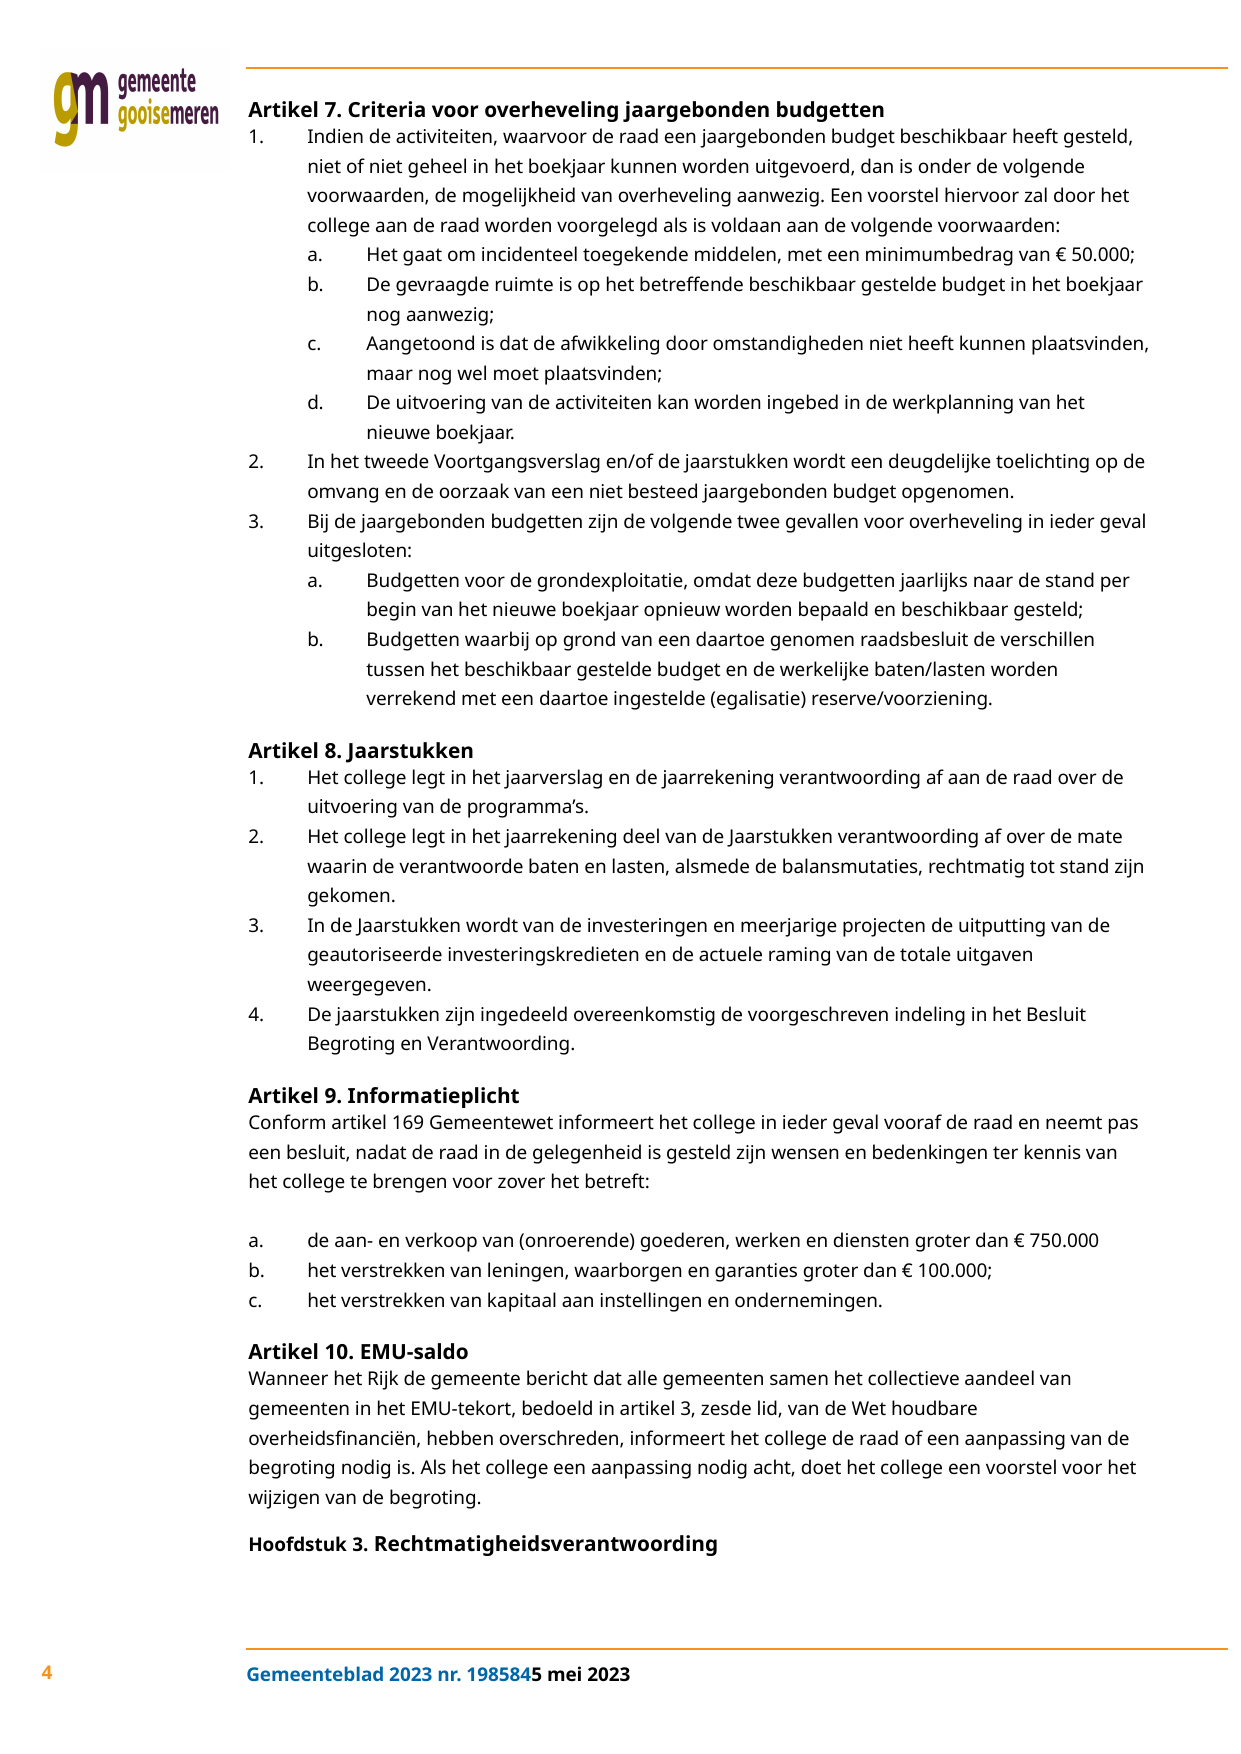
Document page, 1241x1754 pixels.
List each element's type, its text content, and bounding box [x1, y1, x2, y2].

list Bij de jaargebonden budgetten zijn de volgende twee gevallen voor overheveling in ieder geval uitgesloten: [248, 508, 1152, 563]
list Het college legt in het jaarrekening deel van de Jaarstukken verantwoording af over de mate waarin de verantwoorde baten en lasten, alsmede de balansmutaties, rechtmatig tot stand zijn gekomen. [248, 823, 1152, 908]
list het verstrekken van kapitaal aan instellingen en ondernemingen. [248, 1287, 1152, 1312]
list De jaarstukken zijn ingedeeld overeenkomstig de voorgeschreven indeling in het Besluit Begroting en Verantwoording. [248, 1001, 1152, 1056]
list Het college legt in het jaarverslag en de jaarrekening verantwoording af aan de raad over de uitvoering van de programma’s. [248, 764, 1152, 819]
list In de Jaarstukken wordt van de investeringen en meerjarige projecten de uitputting van de geautoriseerde investeringskredieten en de actuele raming van de totale uitgaven weergegeven. [248, 912, 1152, 997]
text Artikel 8. Jaarstukken [248, 736, 1152, 764]
list Aangetoond is dat de afwikkeling door omstandigheden niet heeft kunnen plaatsvinden, maar nog wel moet plaatsvinden; [307, 330, 1152, 386]
list Budgetten waarbij op grond van een daartoe genomen raadsbesluit de verschillen tussen het beschikbaar gestelde budget en de werkelijke baten/lasten worden verrekend met een daartoe ingestelde (egalisatie) reserve/voorziening. [307, 626, 1152, 711]
text Artikel 10. EMU-saldo [248, 1337, 1152, 1366]
text Artikel 7. Criteria voor overheveling jaargebonden budgetten [248, 95, 1152, 123]
text Artikel 9. Informatieplicht [248, 1081, 1152, 1109]
list De gevraagde ruimte is op het betreffende beschikbaar gestelde budget in het boekjaar nog aanwezig; [307, 271, 1152, 326]
list De uitvoering van de activiteiten kan worden ingebed in de werkplanning van het nieuwe boekjaar. [307, 389, 1152, 445]
text Conform artikel 169 Gemeentewet informeert het college in ieder geval vooraf de raad en neemt pas een besluit, nadat de raad in de gelegenheid is gesteld zijn wensen en bedenkingen ter kennis van het college te brengen voor zover het betreft: [248, 1109, 1152, 1194]
list Het gaat om incidenteel toegekende middelen, met een minimumbedrag van € 50.000; [307, 242, 1152, 267]
list Indien de activiteiten, waarvoor de raad een jaargebonden budget beschikbaar heeft gesteld, niet of niet geheel in het boekjaar kunnen worden uitgevoerd, dan is onder de volgende voorwaarden, de mogelijkheid van overheveling aanwezig. Een voorstel hiervoor zal door het college aan de raad worden voorgelegd als is voldaan aan de volgende voorwaarden: [248, 123, 1152, 238]
text Wanneer het Rijk de gemeente bericht dat alle gemeenten samen het collectieve aandeel van gemeenten in het EMU-tekort, bedoeld in artikel 3, zesde lid, van de Wet houdbare overheidsfinanciën, hebben overschreden, informeert het college de raad of een aanpassing van de begroting nodig is. Als het college een aanpassing nodig acht, doet het college een voorstel voor het wijzigen van de begroting. [248, 1366, 1152, 1510]
list In het tweede Voortgangsverslag en/of de jaarstukken wordt een deugdelijke toelichting op de omvang en de oorzaak van een niet besteed jaargebonden budget opgenomen. [248, 449, 1152, 504]
list het verstrekken van leningen, waarborgen en garanties groter dan € 100.000; [248, 1257, 1152, 1283]
list Budgetten voor de grondexploitatie, omdat deze budgetten jaarlijks naar de stand per begin van het nieuwe boekjaar opnieuw worden bepaald en beschikbaar gesteld; [307, 567, 1152, 622]
list de aan- en verkoop van (onroerende) goederen, werken en diensten groter dan € 750.000 [248, 1228, 1152, 1253]
text Hoofdstuk 3. Rechtmatigheidsverantwoording [248, 1529, 1152, 1558]
picture [41, 47, 231, 172]
